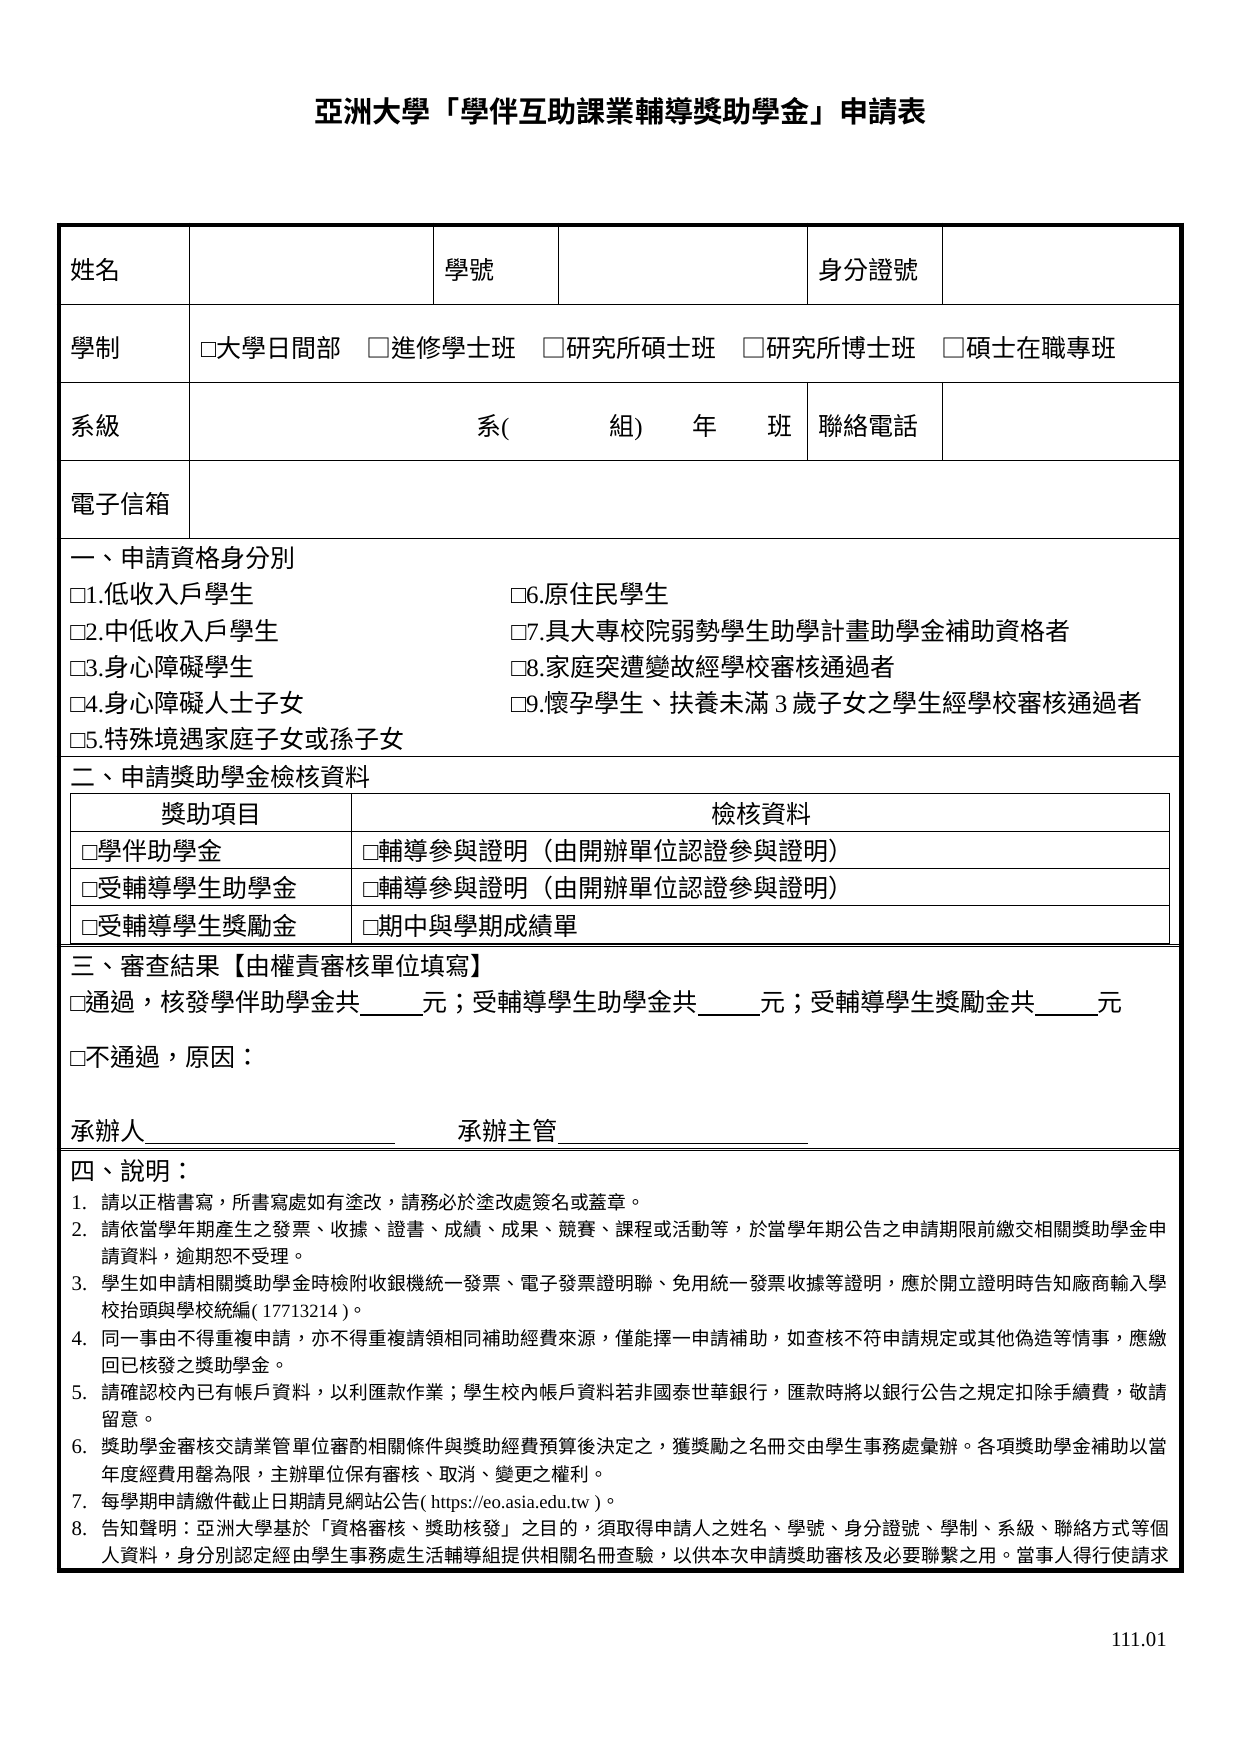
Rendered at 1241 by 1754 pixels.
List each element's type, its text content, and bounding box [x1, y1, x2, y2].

table_cell □期中與學期成績單 [352, 906, 1169, 942]
table_header [190, 227, 433, 304]
table_cell □受輔導學生獎勵金 [71, 906, 351, 942]
table_cell □輔導參與證明（由開辦單位認證參與證明） [352, 832, 1169, 868]
table_cell 系級 [61, 383, 189, 459]
table_header 姓名 [61, 227, 189, 304]
table_header 檢核資料 [352, 794, 1169, 831]
table_header [559, 227, 807, 304]
table_cell [190, 461, 1179, 537]
table_header 獎助項目 [71, 794, 351, 831]
table_cell 一、申請資格身分別 [61, 539, 1179, 575]
table_header 學號 [434, 227, 558, 304]
table_cell □1.低收入戶學生 □2.中低收入戶學生 □3.身心障礙學生 □4.身心障礙人士子女 □5.特殊境遇家庭子女或孫子女 [61, 575, 499, 756]
table_cell 二、申請獎助學金檢核資料 [61, 757, 1179, 943]
table_header 身分證號 [808, 227, 942, 304]
table_cell 聯絡電話 [808, 383, 942, 459]
table_cell □輔導參與證明（由開辦單位認證參與證明） [352, 869, 1169, 905]
table_cell □大學日間部 □進修學士班 □研究所碩士班 □研究所博士班 □碩士在職專班 [190, 305, 1179, 382]
table_cell 三、審查結果【由權責審核單位填寫】 □通過，核發學伴助學金共 元；受輔導學生助學金共 元；受輔導學生獎勵金共 元 □不通過，原因： 承辦人 承辦主管 [61, 947, 1179, 1148]
table_header [943, 227, 1179, 304]
table_cell 系( 組) 年 班 [190, 383, 807, 459]
table_cell □學伴助學金 [71, 832, 351, 868]
table_cell [943, 383, 1179, 459]
table_cell 學制 [61, 305, 189, 382]
table_cell 電子信箱 [61, 461, 189, 537]
table_cell □受輔導學生助學金 [71, 869, 351, 905]
table_cell 四、說明： 請以正楷書寫，所書寫處如有塗改，請務必於塗改處簽名或蓋章。 請依當學年期產生之發票、收據、證書、成績、成果、競賽、課程或活動等，於當學年期公告之申請期限前繳交相關獎助學金申請資料，逾期恕不受理。 學生如申請相關獎助學金時檢附收銀機統一發票、電子發票證明聯、免用統一發票收據等證明，應於開立證明時告知廠商輸入學校抬頭與學校統編( 17713214 )。 同一事由不得重複申請，亦不得重複請領相同補助經費來源，僅能擇一申請補助，如查核不符申請規定或其他偽造等情事，應繳回已核發之獎助學金。 請確認校內已有帳戶資料，以利匯款作業；學生校內帳戶資料若非國泰世華銀行，匯款時將以銀行公告之規定扣除手續費，敬請留意。 獎助學金審核交請業管單位審酌相關條件與獎助經費預算後決定之，獲獎勵之名冊交由學生事務處彙辦。各項獎助學金補助以當年度經費用罄為限，主辦單位保有審核、取消、變更之權利。 每學期申請繳件截止日期請見網站公告( https://eo.asia.edu.tw )。 告知聲明：亞洲大學基於「資格審核、獎助核發」之目的，須取得申請人之姓名、學號、身分證號、學制、系級、聯絡方式等個人資料，身分別認定經由學生事務處生活輔導組提供相關名冊查驗，以供本次申請獎助審核及必要聯繫之用。當事人得行使請求 [61, 1151, 1179, 1568]
table_cell □6.原住民學生 □7.具大專校院弱勢學生助學計畫助學金補助資格者 □8.家庭突遭變故經學校審核通過者 □9.懷孕學生、扶養未滿3歲子女之學生經學校審核通過者 [500, 575, 1179, 756]
